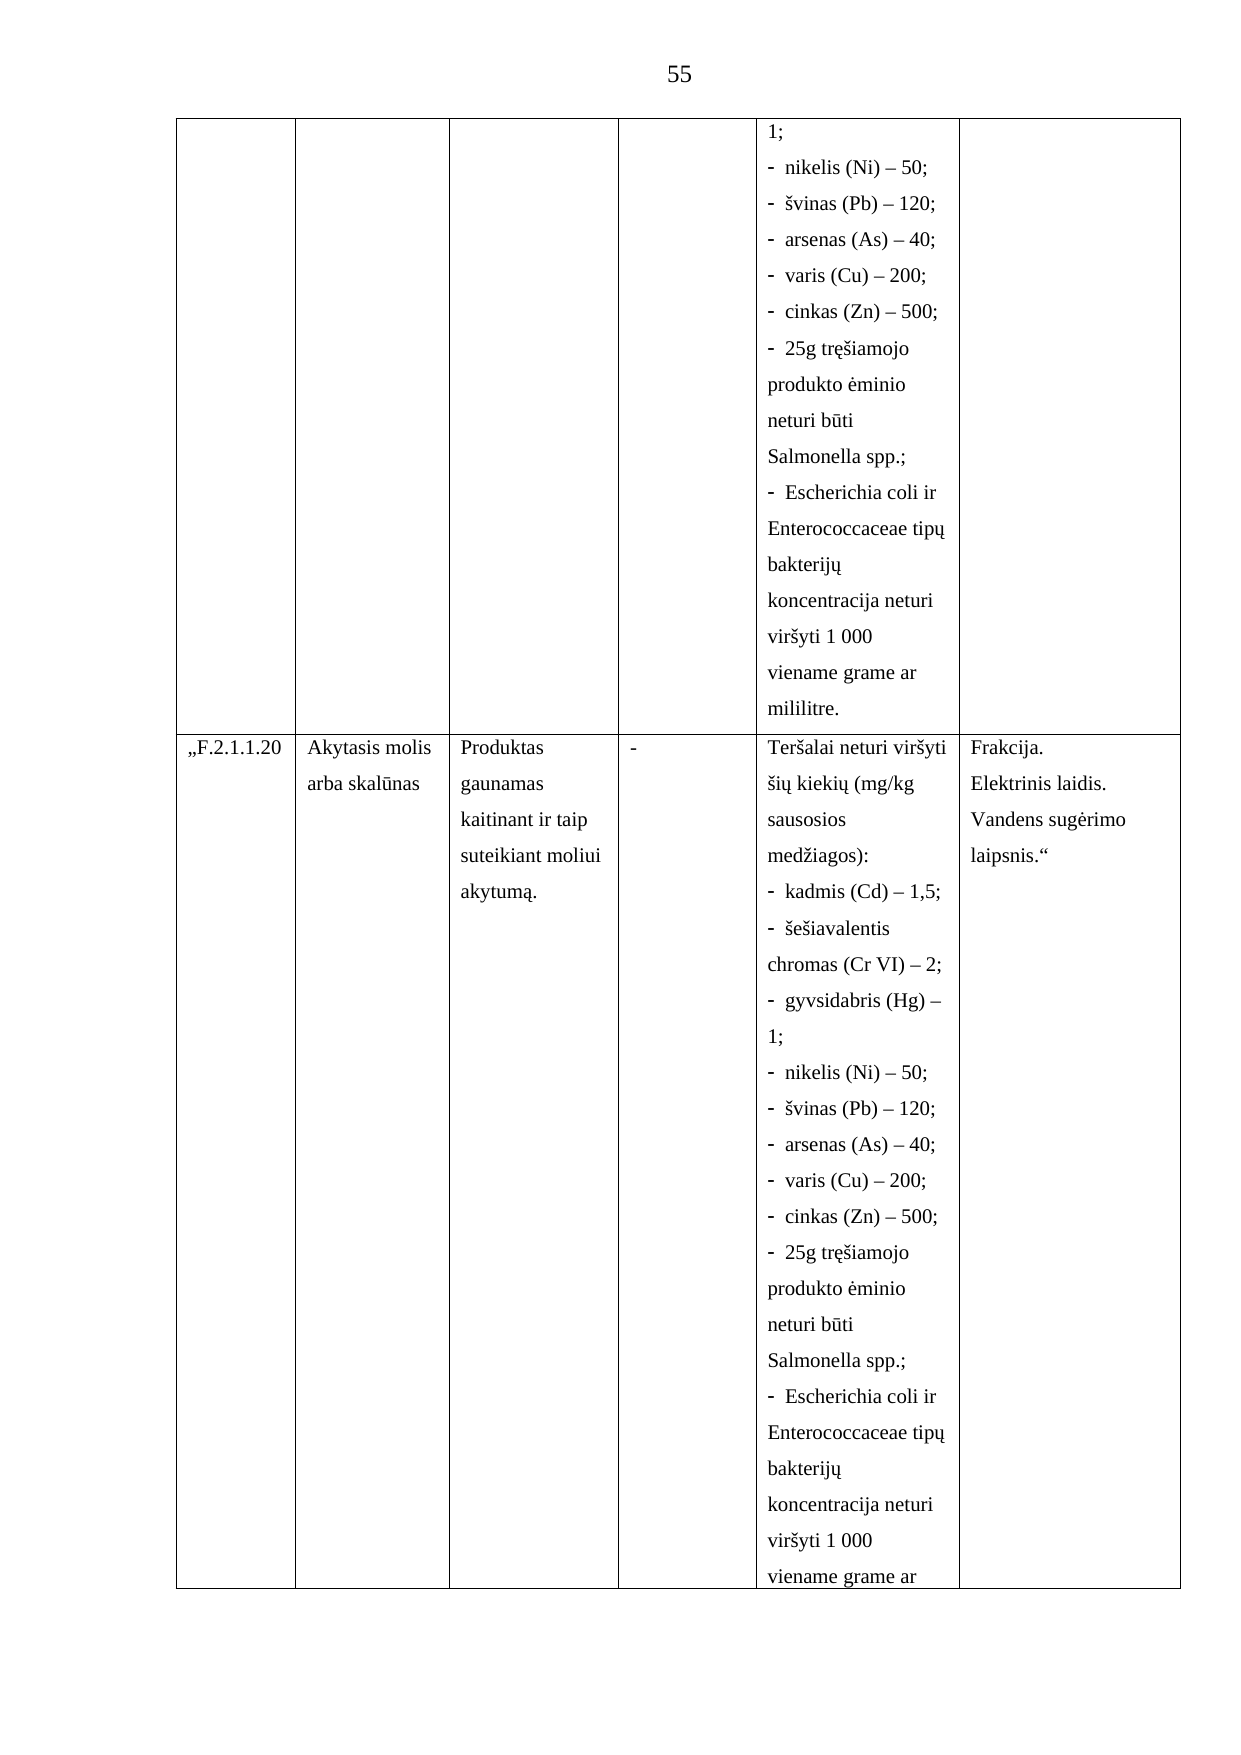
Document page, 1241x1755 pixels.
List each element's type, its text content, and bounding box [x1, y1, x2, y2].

table_cell Teršalai neturi viršyti šių kiekių (mg/kg sausosios medžiagos): kadmis (Cd) – 1,5; šešiavalentis chromas (Cr VI) – 2; gyvsidabris (Hg) – 1; nikelis (Ni) – 50; švinas (Pb) – 120; arsenas (As) – 40; varis (Cu) – 200; cinkas (Zn) – 500; 25g tręšiamojo produkto ėminio neturi būti Salmonella spp.; Escherichia coli ir Enterococcaceae tipų bakterijų koncentracija neturi viršyti 1 000 viename grame ar [757, 735, 959, 1588]
table_cell „F.2.1.1.20 [177, 735, 295, 1588]
table_cell Produktas gaunamas kaitinant ir taip suteikiant moliui akytumą. [450, 735, 618, 1588]
table_cell [450, 119, 618, 734]
table_cell - [619, 119, 756, 734]
table_cell [177, 119, 295, 734]
table_cell [960, 119, 1180, 734]
table_cell Frakcija. Elektrinis laidis. Vandens sugėrimo laipsnis.“ [960, 735, 1180, 1588]
table_cell 1; nikelis (Ni) – 50; švinas (Pb) – 120; arsenas (As) – 40; varis (Cu) – 200; cinkas (Zn) – 500; 25g tręšiamojo produkto ėminio neturi būti Salmonella spp.; Escherichia coli ir Enterococcaceae tipų bakterijų koncentracija neturi viršyti 1 000 viename grame ar mililitre. [757, 119, 959, 734]
table_cell [296, 119, 449, 734]
table_cell - [619, 735, 756, 1588]
table_cell Akytasis molis arba skalūnas [296, 735, 449, 1588]
